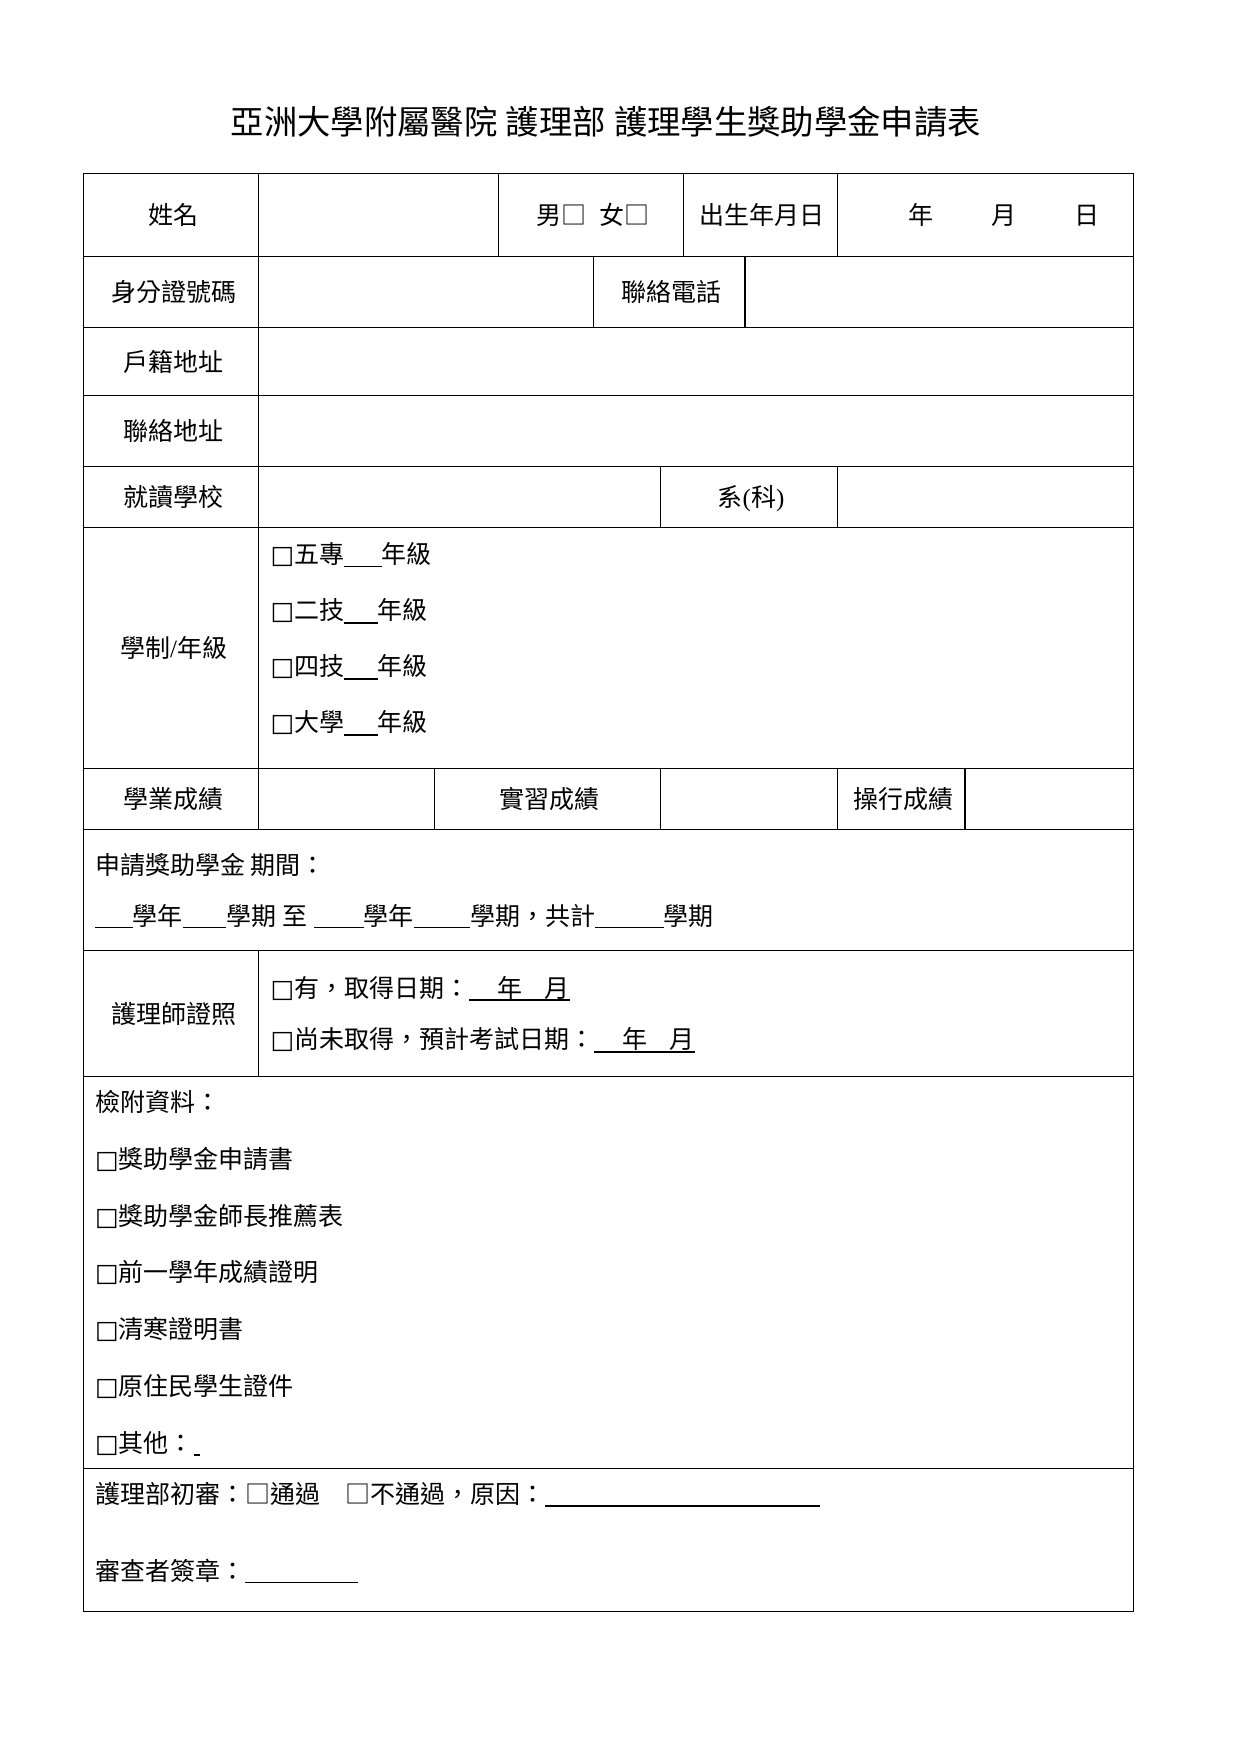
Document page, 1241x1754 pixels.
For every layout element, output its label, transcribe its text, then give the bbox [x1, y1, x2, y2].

table_cell [259, 328, 1133, 395]
table_cell 戶籍地址 [84, 328, 258, 395]
table_header [259, 174, 498, 256]
table_cell 系(科) [661, 467, 837, 527]
table_cell 聯絡電話 [594, 257, 744, 327]
table_cell 聯絡地址 [84, 396, 258, 466]
table_cell [661, 769, 837, 829]
table_cell 學業成績 [84, 769, 258, 829]
table_cell 申請獎助學金 期間： 學年 學期 至 學年 學期，共計 學期 [84, 830, 1133, 950]
table_header 年 月 日 [838, 174, 1133, 256]
table_cell [966, 769, 1133, 829]
table_cell □有，取得日期： 年 月 □尚未取得，預計考試日期： 年 月 [259, 951, 1133, 1076]
table_cell [259, 467, 660, 527]
table_cell [259, 396, 1133, 466]
text 亞洲大學附屬醫院 護理部 護理學生獎助學金申請表 [89, 96, 1122, 144]
table_cell [746, 257, 1133, 327]
table_header 出生年月日 [684, 174, 837, 256]
table_header 男□ 女□ [499, 174, 683, 256]
table_cell □五專 年級 □二技 年級 □四技 年級 □大學 年級 [259, 528, 1133, 768]
table_cell 身分證號碼 [84, 257, 258, 327]
table_cell 操行成績 [838, 769, 964, 829]
table_cell [259, 257, 593, 327]
table_cell [838, 467, 1133, 527]
table_cell 學制/年級 [84, 528, 258, 768]
table_header 姓名 [84, 174, 258, 256]
table_cell 護理師證照 [84, 951, 258, 1076]
table_cell 護理部初審：□通過 □不通過，原因： 審查者簽章： [84, 1469, 1133, 1611]
table_cell 檢附資料： □獎助學金申請書 □獎助學金師長推薦表 □前一學年成績證明 □清寒證明書 □原住民學生證件 □其他： [84, 1077, 1133, 1468]
table_cell 就讀學校 [84, 467, 258, 527]
table_cell [259, 769, 434, 829]
table_cell 實習成績 [435, 769, 660, 829]
